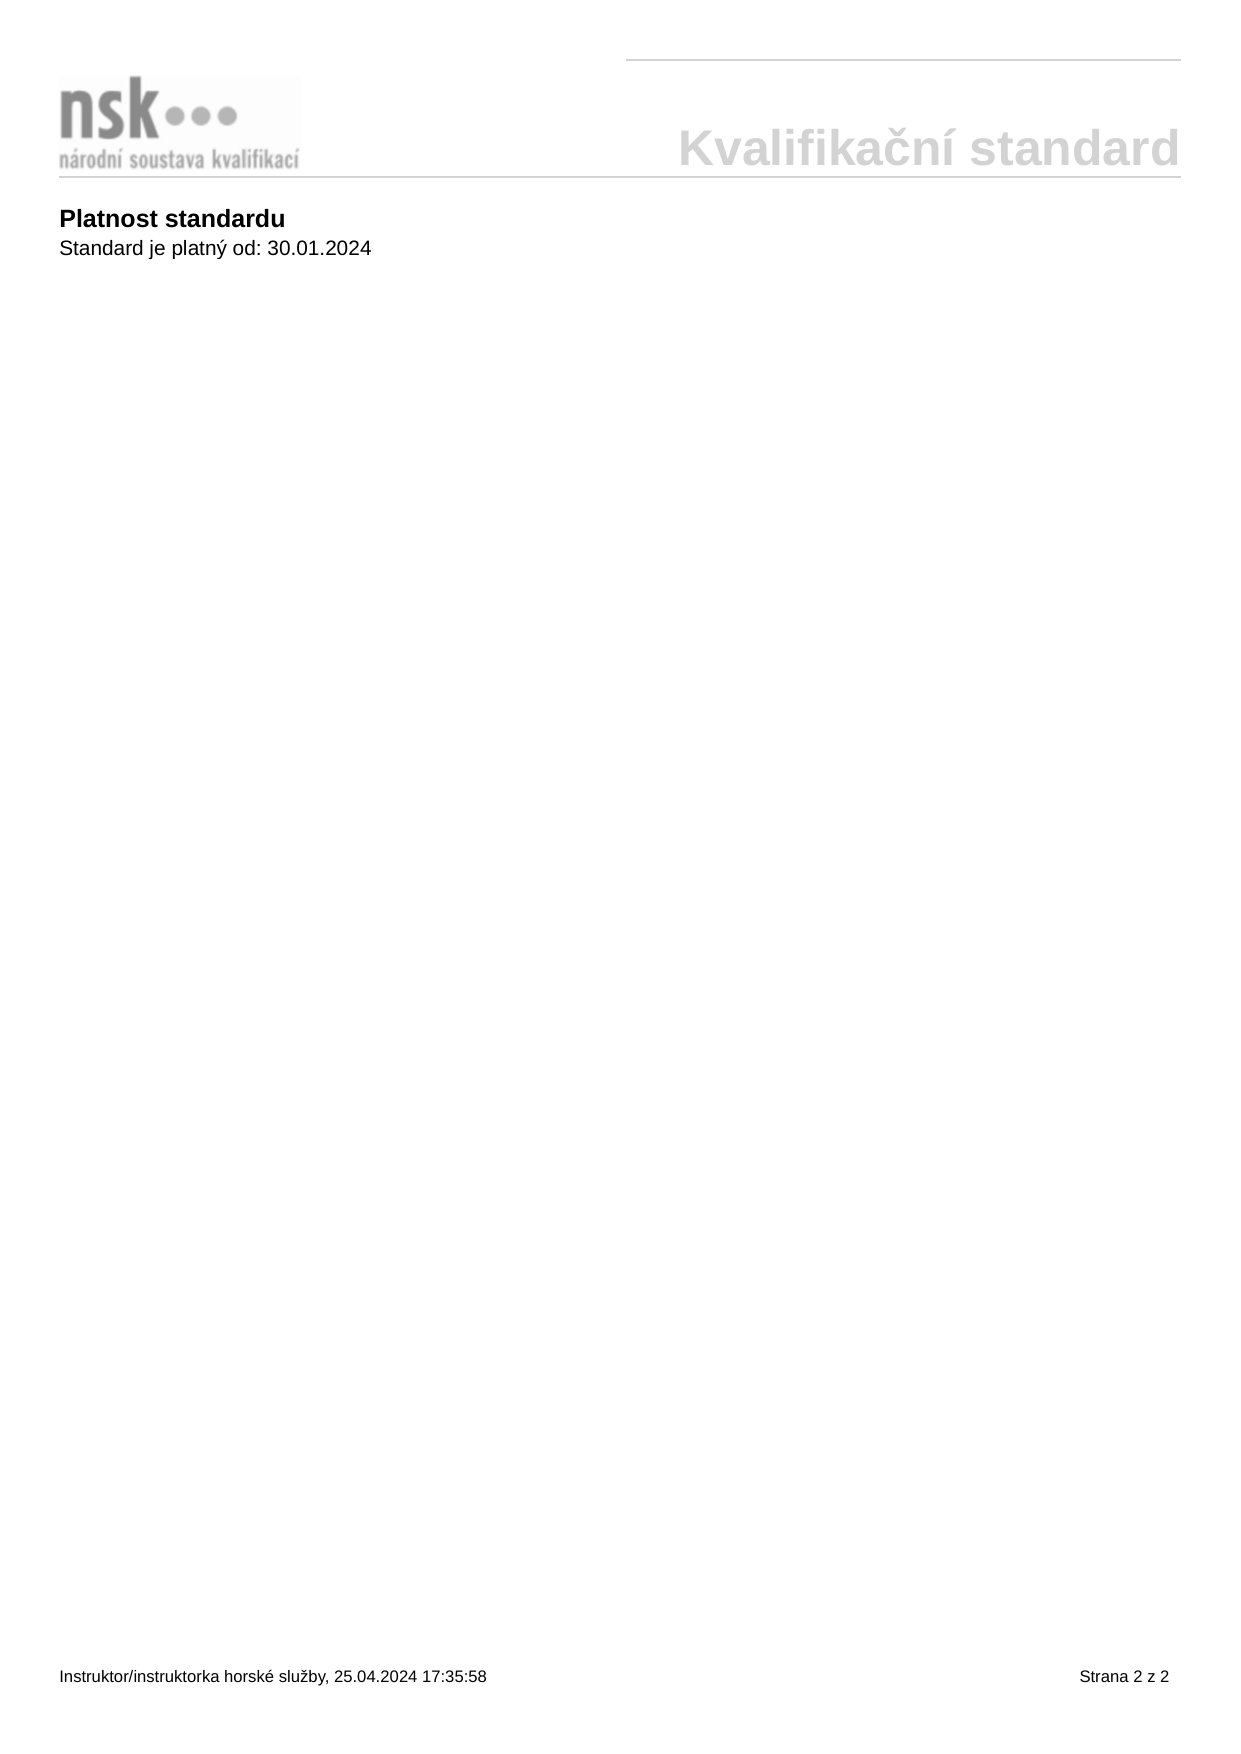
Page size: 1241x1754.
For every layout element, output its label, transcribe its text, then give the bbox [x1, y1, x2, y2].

table_cell [620, 859, 626, 1159]
table_cell [484, 1159, 620, 1409]
table_cell [59, 859, 483, 1159]
table_cell [626, 559, 862, 859]
table_cell [626, 194, 862, 200]
table_cell [484, 171, 620, 176]
table_cell [862, 559, 1093, 859]
table_cell [1169, 194, 1181, 200]
table_cell [862, 859, 1093, 1159]
table_cell [1093, 859, 1169, 1159]
table_cell [1093, 259, 1169, 559]
table_cell [59, 1409, 483, 1658]
table_cell Platnost standardu [59, 200, 1181, 236]
table_cell [862, 194, 1093, 200]
table_cell [59, 178, 1181, 194]
table_cell [620, 259, 626, 559]
table_cell [862, 1159, 1093, 1409]
table_cell [621, 59, 626, 170]
table_cell Standard je platný od: 30.01.2024 [59, 236, 1181, 259]
table_cell [620, 1159, 626, 1409]
table_cell [484, 559, 620, 859]
table_cell [1169, 1658, 1181, 1694]
table_cell [484, 859, 620, 1159]
table_cell [59, 559, 483, 859]
table_cell [1169, 559, 1181, 859]
table_cell [626, 859, 862, 1159]
table_cell Strana 2 z 2 [862, 1658, 1169, 1694]
table_cell [484, 1409, 620, 1658]
table_cell [1093, 194, 1169, 200]
table_cell Kvalifikační standard [626, 61, 1181, 176]
table_cell [626, 259, 862, 559]
table_cell [1093, 559, 1169, 859]
table_cell [1093, 1409, 1169, 1658]
table_cell [484, 194, 620, 200]
table_cell [59, 171, 483, 176]
table_cell [1093, 1159, 1169, 1409]
picture [58, 59, 621, 171]
table_cell [626, 1159, 862, 1409]
table_cell [1169, 259, 1181, 559]
table_cell [59, 259, 483, 559]
table_cell Instruktor/instruktorka horské služby, 25.04.2024 17:35:58 [59, 1658, 862, 1694]
table_cell [626, 1409, 862, 1658]
table_cell [862, 259, 1093, 559]
table_cell [484, 259, 620, 559]
table_cell [862, 1409, 1093, 1658]
table_cell [620, 559, 626, 859]
table_cell [59, 1159, 483, 1409]
table_cell [620, 1409, 626, 1658]
table_cell [59, 194, 483, 200]
table_cell [1169, 859, 1181, 1159]
table_cell [1169, 1159, 1181, 1409]
table_cell [1169, 1409, 1181, 1658]
